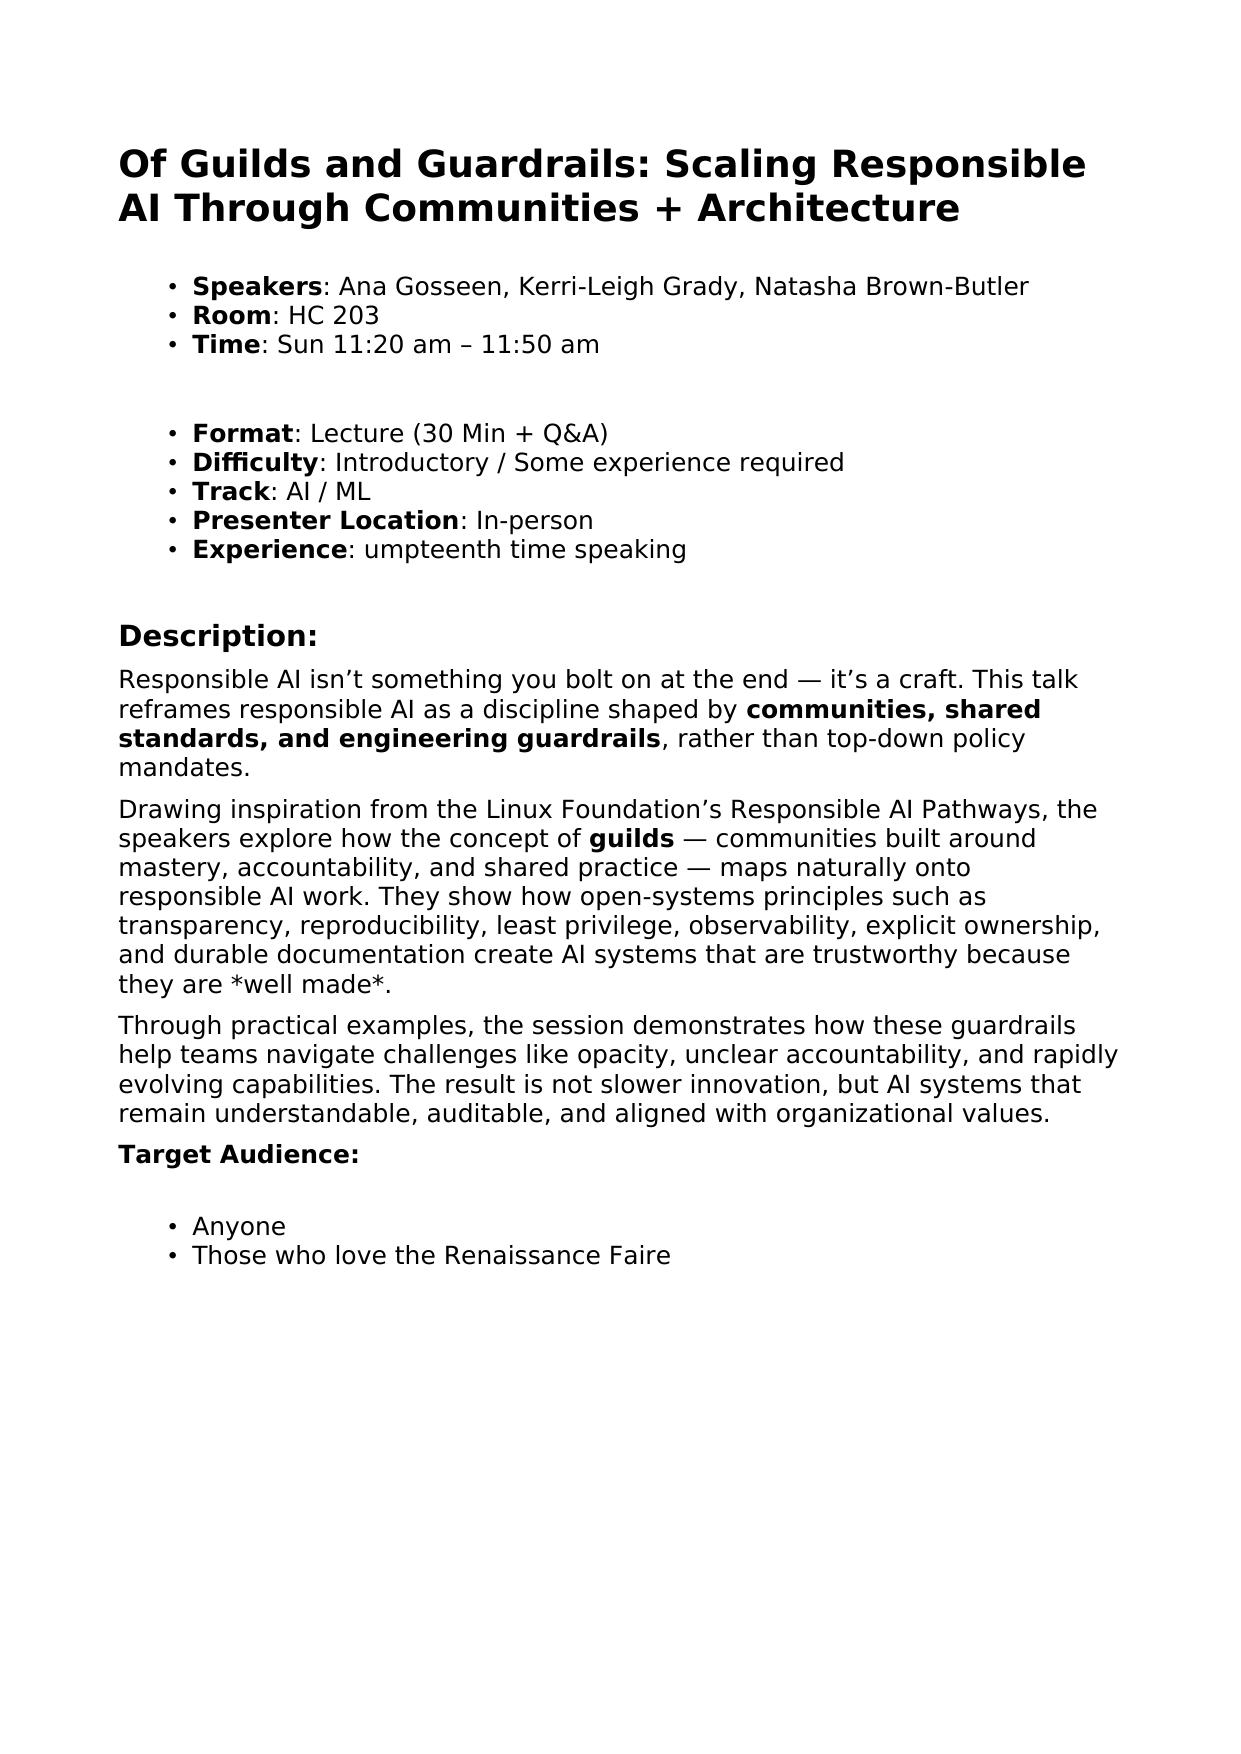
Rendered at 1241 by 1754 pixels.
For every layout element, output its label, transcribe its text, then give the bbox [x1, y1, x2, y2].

subtitle Of Guilds and Guardrails: Scaling Responsible AI Through Communities + Architecture [118, 143, 1122, 230]
subtitle Description: [118, 619, 1122, 653]
text Drawing inspiration from the Linux Foundation’s Responsible AI Pathways, the speakers explore how the concept of guilds — communities built around mastery, accountability, and shared practice — maps naturally onto responsible AI work. They show how open‑systems principles such as transparency, reproducibility, least privilege, observability, explicit ownership, and durable documentation create AI systems that are trustworthy because they are *well made*. [118, 795, 1122, 999]
list Those who love the Renaissance Faire [177, 1241, 1122, 1270]
list Track: AI / ML [177, 477, 1122, 506]
text Through practical examples, the session demonstrates how these guardrails help teams navigate challenges like opacity, unclear accountability, and rapidly evolving capabilities. The result is not slower innovation, but AI systems that remain understandable, auditable, and aligned with organizational values. [118, 1011, 1122, 1128]
list Time: Sun 11:20 am – 11:50 am [177, 331, 1122, 360]
list Speakers: Ana Gosseen, Kerri‑Leigh Grady, Natasha Brown‑Butler [177, 272, 1122, 302]
text Responsible AI isn’t something you bolt on at the end — it’s a craft. This talk reframes responsible AI as a discipline shaped by communities, shared standards, and engineering guardrails, rather than top‑down policy mandates. [118, 666, 1122, 782]
text Target Audience: [118, 1141, 1122, 1170]
list Experience: umpteenth time speaking [177, 536, 1122, 565]
list Anyone [177, 1212, 1122, 1241]
list Presenter Location: In-person [177, 506, 1122, 536]
list Format: Lecture (30 Min + Q&A) [177, 419, 1122, 448]
list Difficulty: Introductory / Some experience required [177, 448, 1122, 477]
list Room: HC 203 [177, 302, 1122, 331]
